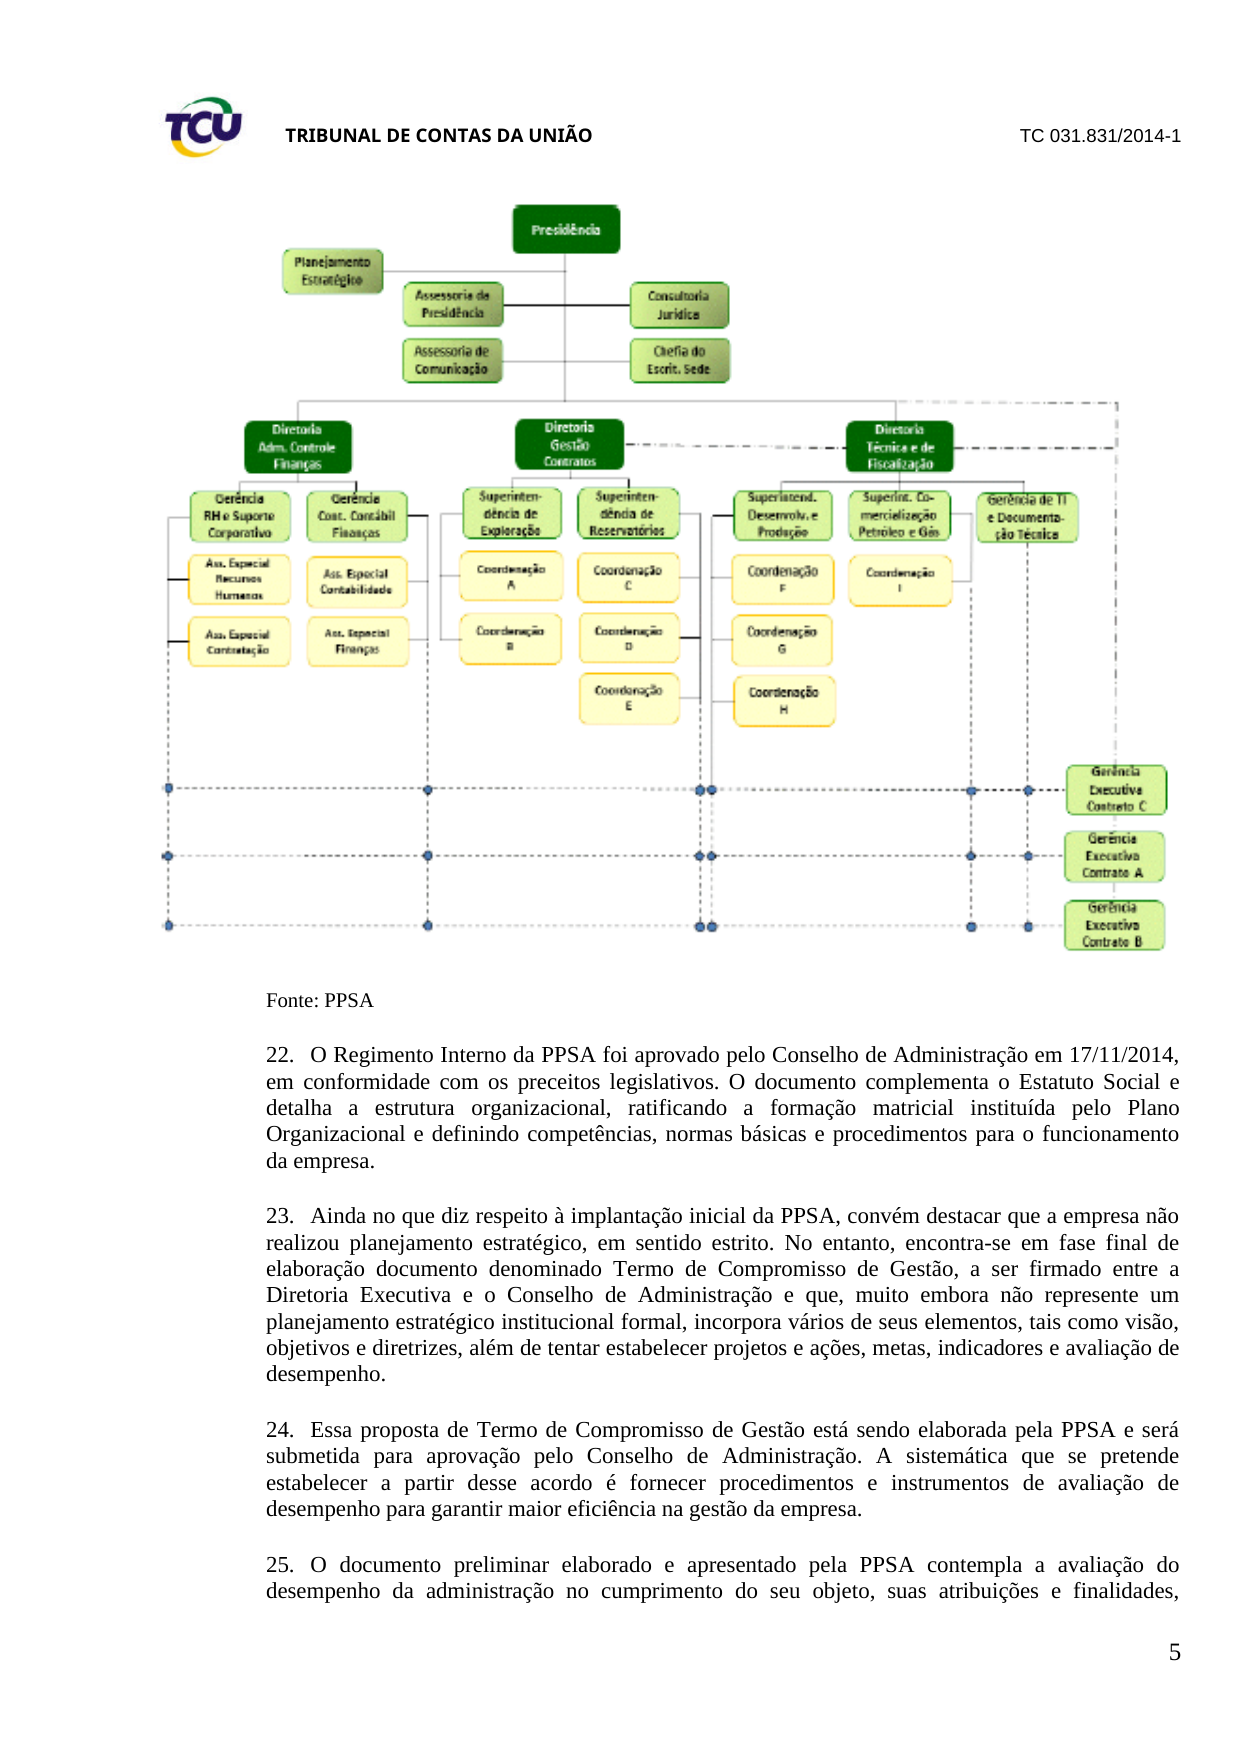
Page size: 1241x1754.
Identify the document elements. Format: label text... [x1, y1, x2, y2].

text 25. O documento preliminar elaborado e apresentado pela PPSA contempla a avaliação do desempenho da administração no cumprimento do seu objeto, suas atribuições e finalidades, [266, 1551, 1181, 1603]
text Fonte: PPSA [266, 988, 1181, 1012]
text 22. O Regimento Interno da PPSA foi aprovado pelo Conselho de Administração em 17/11/2014, em conformidade com os preceitos legislativos. O documento complementa o Estatuto Social e detalha a estrutura organizacional, ratificando a formação matricial instituída pelo Plano Organizacional e definindo competências, normas básicas e procedimentos para o funcionamento da empresa. [266, 1041, 1181, 1173]
text 24. Essa proposta de Termo de Compromisso de Gestão está sendo elaborada pela PPSA e será submetida para aprovação pelo Conselho de Administração. A sistemática que se pretende estabelecer a partir desse acordo é fornecer procedimentos e instrumentos de avaliação de desempenho para garantir maior eficiência na gestão da empresa. [266, 1416, 1181, 1521]
text 23. Ainda no que diz respeito à implantação inicial da PPSA, convém destacar que a empresa não realizou planejamento estratégico, em sentido estrito. No entanto, encontra-se em fase final de elaboração documento denominado Termo de Compromisso de Gestão, a ser firmado entre a Diretoria Executiva e o Conselho de Administração e que, muito embora não represente um planejamento estratégico institucional formal, incorpora vários de seus elementos, tais como visão, objetivos e diretrizes, além de tentar estabelecer projetos e ações, metas, indicadores e avaliação de desempenho. [266, 1202, 1181, 1387]
